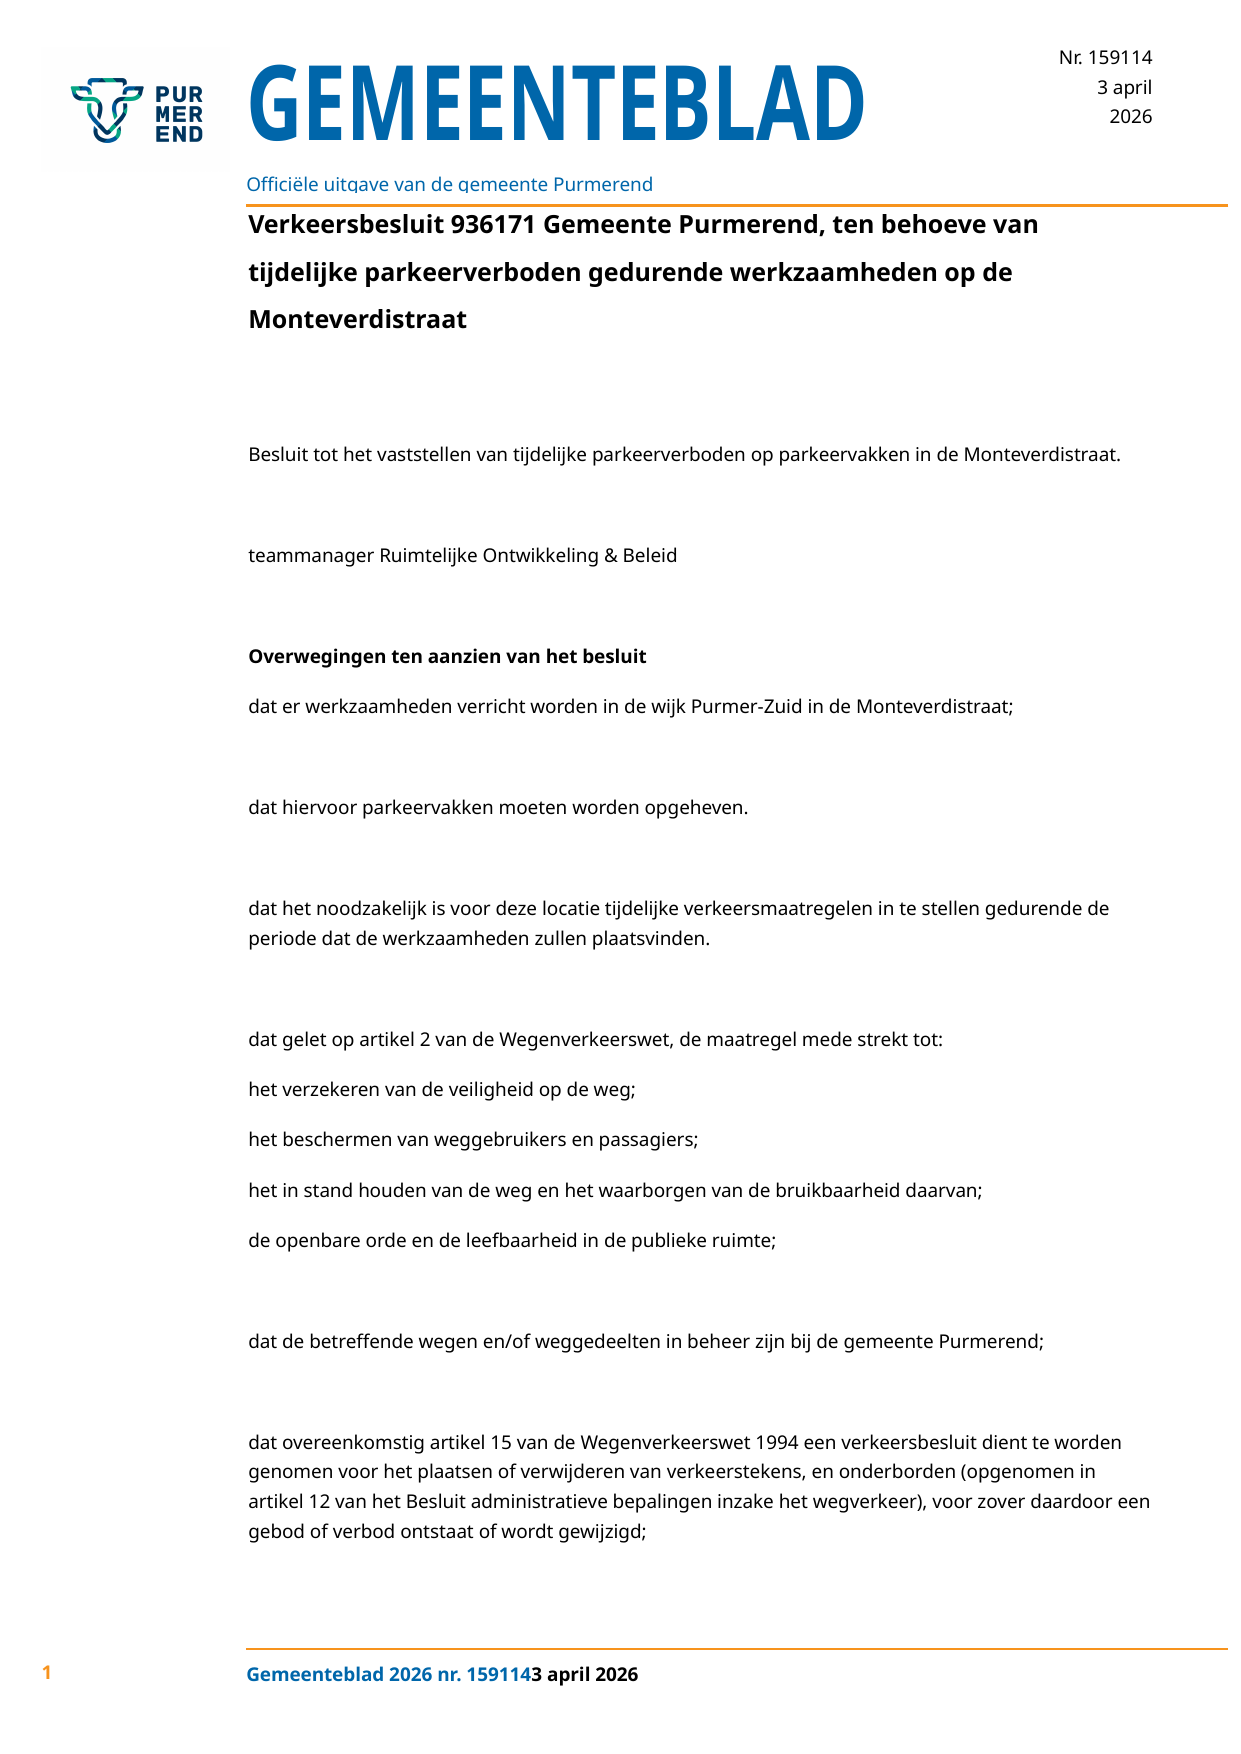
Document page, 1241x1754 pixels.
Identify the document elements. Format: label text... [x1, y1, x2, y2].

text dat overeenkomstig artikel 15 van de Wegenverkeerswet 1994 een verkeersbesluit dient te worden genomen voor het plaatsen of verwijderen van verkeerstekens, en onderborden (opgenomen in artikel 12 van het Besluit administratieve bepalingen inzake het wegverkeer), voor zover daardoor een gebod of verbod ontstaat of wordt gewijzigd; [248, 1429, 1152, 1544]
text het in stand houden van de weg en het waarborgen van de bruikbaarheid daarvan; [248, 1177, 1152, 1203]
picture [41, 47, 231, 172]
text teammanager Ruimtelijke Ontwikkeling & Beleid [248, 542, 1152, 568]
text het beschermen van weggebruikers en passagiers; [248, 1127, 1152, 1152]
text de openbare orde en de leefbaarheid in de publieke ruimte; [248, 1227, 1152, 1253]
text Verkeersbesluit 936171 Gemeente Purmerend, ten behoeve van tijdelijke parkeerverboden gedurende werkzaamheden op de Monteverdistraat [248, 207, 1152, 336]
text het verzekeren van de veiligheid op de weg; [248, 1076, 1152, 1102]
text Besluit tot het vaststellen van tijdelijke parkeerverboden op parkeervakken in de Monteverdistraat. [248, 442, 1152, 467]
text dat het noodzakelijk is voor deze locatie tijdelijke verkeersmaatregelen in te stellen gedurende de periode dat de werkzaamheden zullen plaatsvinden. [248, 895, 1152, 951]
text dat er werkzaamheden verricht worden in de wijk Purmer-Zuid in de Monteverdistraat; [248, 694, 1152, 719]
text dat hiervoor parkeervakken moeten worden opgeheven. [248, 794, 1152, 820]
text dat de betreffende wegen en/of weggedeelten in beheer zijn bij de gemeente Purmerend; [248, 1328, 1152, 1354]
text dat gelet op artikel 2 van de Wegenverkeerswet, de maatregel mede strekt tot: [248, 1026, 1152, 1052]
text Overwegingen ten aanzien van het besluit [248, 643, 1152, 669]
